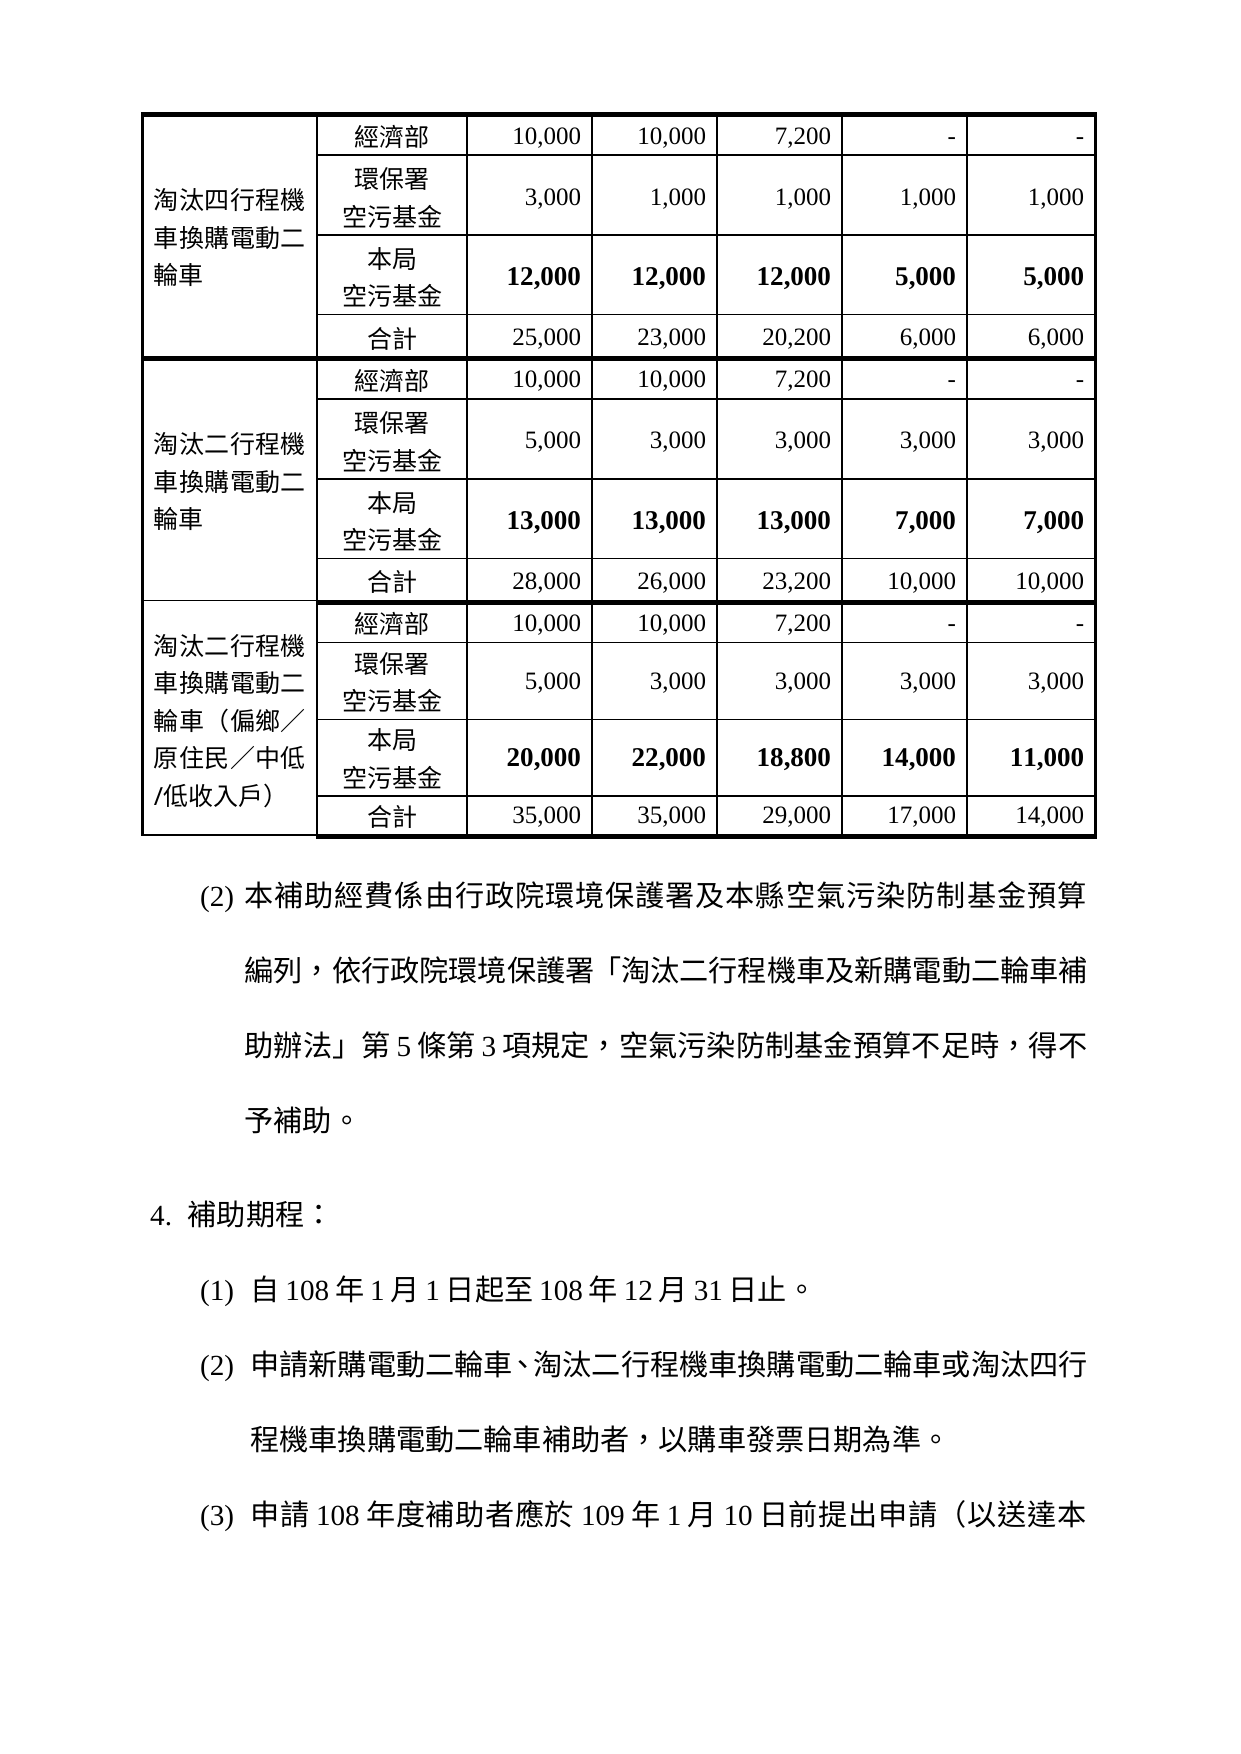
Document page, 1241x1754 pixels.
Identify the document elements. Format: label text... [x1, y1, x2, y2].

table_cell 7,000 [843, 480, 966, 557]
table_cell 3,000 [968, 400, 1094, 478]
table_cell 17,000 [843, 797, 966, 834]
table_cell - [843, 117, 966, 154]
table_cell 14,000 [968, 797, 1094, 834]
table_cell 合計 [318, 797, 466, 834]
table_cell 3,000 [593, 643, 716, 718]
table_cell 13,000 [718, 480, 841, 557]
table_cell - [843, 605, 966, 642]
table_cell 3,000 [593, 400, 716, 478]
table_cell 環保署 空污基金 [318, 400, 466, 478]
table_cell 23,000 [593, 315, 716, 356]
table_cell 35,000 [468, 797, 591, 834]
table_cell 1,000 [718, 156, 841, 234]
table_cell 本局 空污基金 [318, 720, 466, 795]
table_cell 10,000 [468, 605, 591, 642]
table_cell 12,000 [718, 236, 841, 314]
table_cell 1,000 [968, 156, 1094, 234]
table_cell 5,000 [968, 236, 1094, 314]
table_cell - [968, 605, 1094, 642]
table_cell 20,000 [468, 720, 591, 795]
table_cell - [968, 117, 1094, 154]
table_cell 環保署 空污基金 [318, 643, 466, 718]
table_cell 7,200 [718, 361, 841, 398]
table_cell 環保署 空污基金 [318, 156, 466, 234]
table_cell 5,000 [468, 400, 591, 478]
table_cell 淘汰二行程機車換購電動二輪車（偏鄉／原住民／中低/低收入戶） [144, 601, 316, 834]
table_cell 14,000 [843, 720, 966, 795]
table_cell 6,000 [968, 315, 1094, 356]
table_cell 12,000 [593, 236, 716, 314]
table_cell 經濟部 [318, 361, 466, 398]
table_cell 1,000 [843, 156, 966, 234]
table_cell 10,000 [593, 605, 716, 642]
table_cell 6,000 [843, 315, 966, 356]
table_cell - [968, 361, 1094, 398]
list 本補助經費係由行政院環境保護署及本縣空氣污染防制基金預算編列，依行政院環境保護署「淘汰二行程機車及新購電動二輪車補助辦法」第5條第3項規定，空氣污染防制基金預算不足時，得不予補助。 [200, 857, 1087, 1157]
table_cell 淘汰四行程機車換購電動二輪車 [144, 117, 316, 356]
table_cell 經濟部 [318, 605, 466, 642]
table_cell 13,000 [468, 480, 591, 557]
table_cell 10,000 [593, 117, 716, 154]
table_cell 28,000 [468, 559, 591, 600]
table_cell 3,000 [843, 643, 966, 718]
table_cell 經濟部 [318, 117, 466, 154]
table_cell 10,000 [843, 559, 966, 600]
table_cell 3,000 [718, 400, 841, 478]
list 自108年1月1日起至108年12月31日止。 [200, 1251, 1087, 1326]
table_cell 10,000 [468, 361, 591, 398]
table_cell - [843, 361, 966, 398]
table_cell 淘汰二行程機車換購電動二輪車 [144, 361, 316, 600]
table_cell 22,000 [593, 720, 716, 795]
table_cell 11,000 [968, 720, 1094, 795]
table_cell 本局 空污基金 [318, 236, 466, 314]
table_cell 合計 [318, 315, 466, 356]
table_cell 18,800 [718, 720, 841, 795]
table_cell 3,000 [468, 156, 591, 234]
table_cell 7,000 [968, 480, 1094, 557]
table_cell 25,000 [468, 315, 591, 356]
table_cell 12,000 [468, 236, 591, 314]
table_cell 26,000 [593, 559, 716, 600]
list 申請新購電動二輪車、淘汰二行程機車換購電動二輪車或淘汰四行程機車換購電動二輪車補助者，以購車發票日期為準。 [200, 1326, 1087, 1476]
table_cell 23,200 [718, 559, 841, 600]
table_cell 3,000 [718, 643, 841, 718]
table_cell 5,000 [843, 236, 966, 314]
table_cell 5,000 [468, 643, 591, 718]
table_cell 3,000 [843, 400, 966, 478]
table_cell 合計 [318, 559, 466, 600]
table_cell 20,200 [718, 315, 841, 356]
table_cell 7,200 [718, 605, 841, 642]
table_cell 10,000 [593, 361, 716, 398]
list 申請108年度補助者應於109年1月10日前提出申請（以送達本 [200, 1476, 1087, 1551]
table_cell 1,000 [593, 156, 716, 234]
table_cell 35,000 [593, 797, 716, 834]
table_cell 本局 空污基金 [318, 480, 466, 557]
table_cell 29,000 [718, 797, 841, 834]
table_cell 10,000 [968, 559, 1094, 600]
list 補助期程： [150, 1176, 1087, 1251]
table_cell 3,000 [968, 643, 1094, 718]
table_cell 10,000 [468, 117, 591, 154]
table_cell 7,200 [718, 117, 841, 154]
table_cell 13,000 [593, 480, 716, 557]
